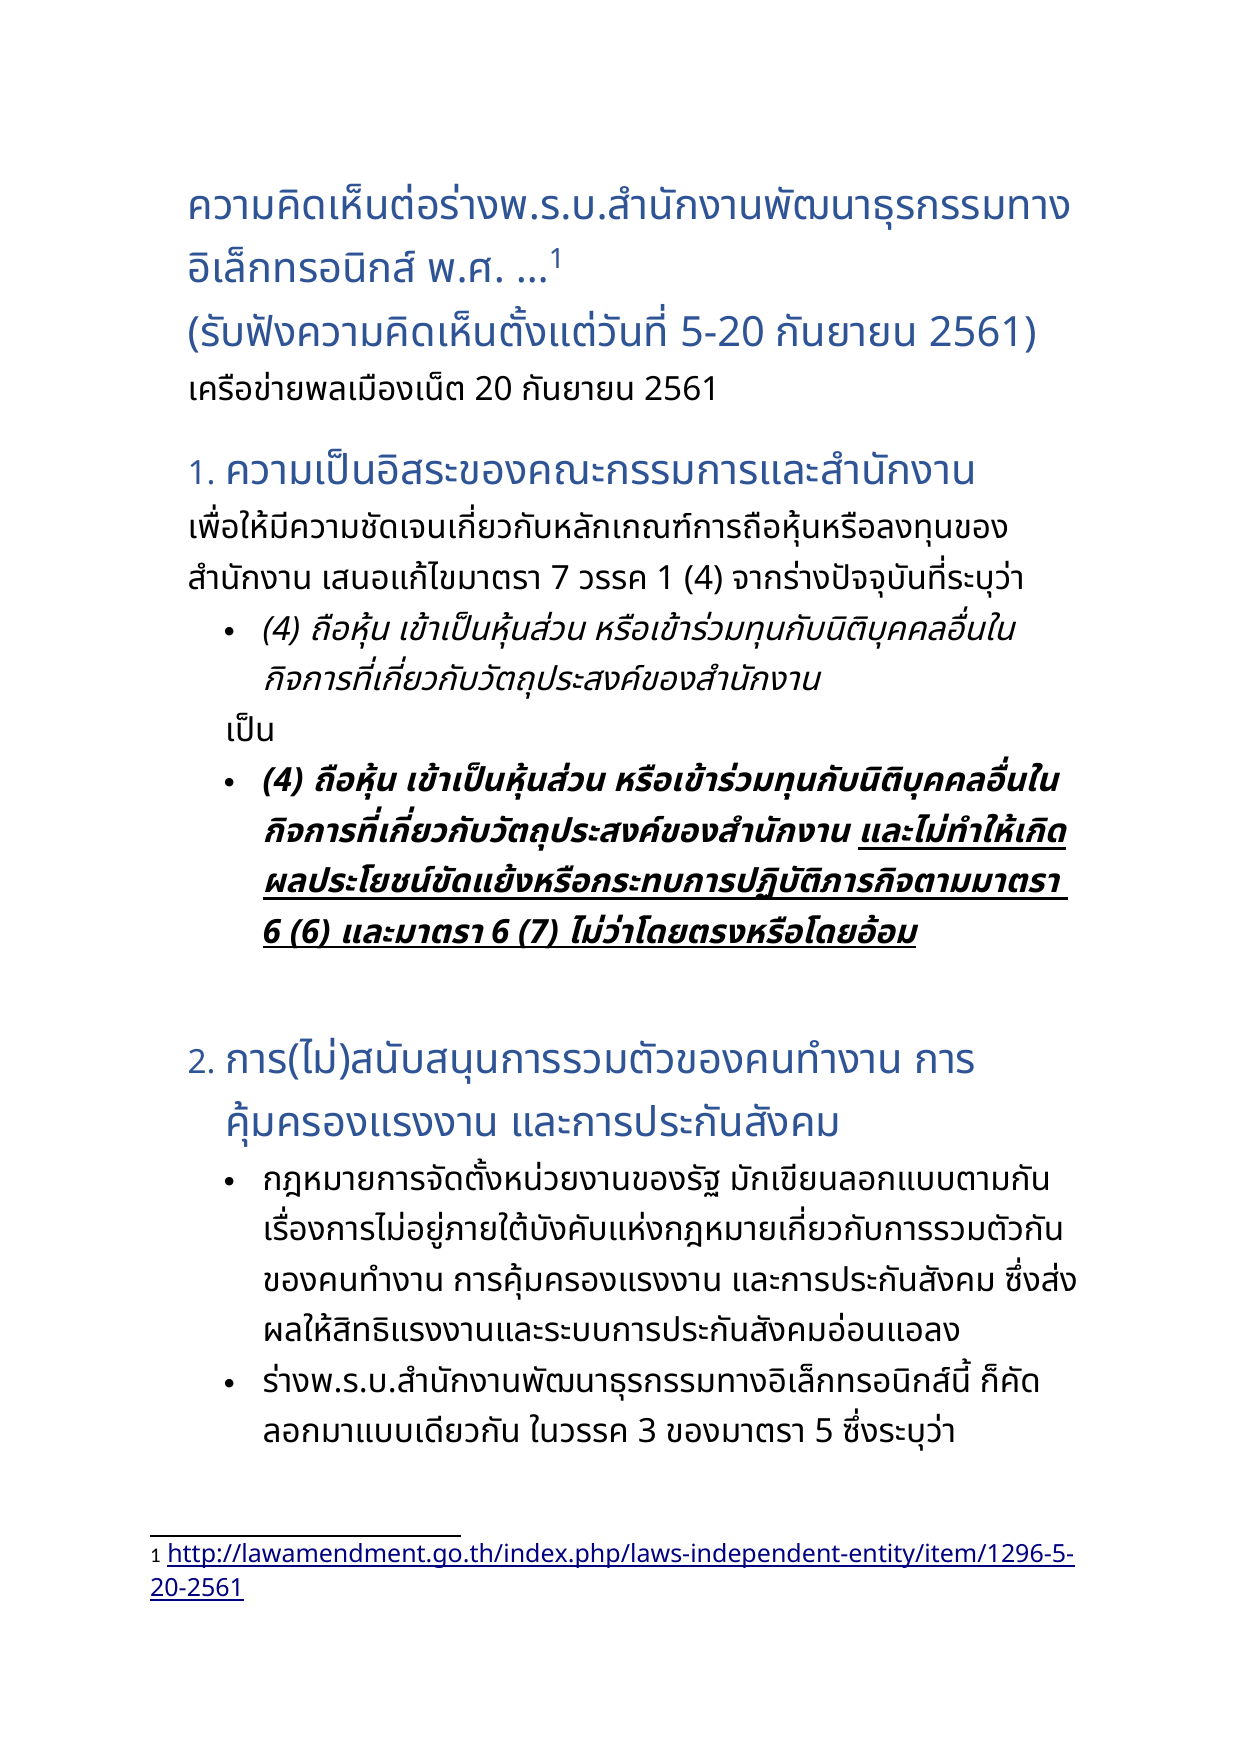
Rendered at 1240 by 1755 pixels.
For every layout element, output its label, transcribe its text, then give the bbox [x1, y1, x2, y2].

subtitle ความเป็นอิสระของคณะกรรมการและสำนักงาน [187, 441, 1089, 503]
list กฎหมายการจัดตั้งหน่วยงานของรัฐ มักเขียนลอกแบบตามกันเรื่องการไม่อยู่ภายใต้บังคับแห่งกฎหมายเกี่ยวกับการรวมตัวกันของคนทำงาน การคุ้มครองแรงงาน และการประกันสังคม ซึ่งส่งผลให้สิทธิแรงงานและระบบการประกันสังคมอ่อนแอลง [225, 1155, 1089, 1356]
text เครือข่ายพลเมืองเน็ต 20 กันยายน 2561 [150, 365, 1089, 416]
subtitle การ(ไม่)สนับสนุนการรวมตัวของคนทำงาน การคุ้มครองแรงงาน และการประกันสังคม [187, 1028, 1089, 1155]
text เป็น [150, 706, 1089, 756]
text เพื่อให้มีความชัดเจนเกี่ยวกับหลักเกณฑ์การถือหุ้นหรือลงทุนของสำนักงาน เสนอแก้ไขมาตรา 7 วรรค 1 (4) จากร่างปัจจุบันที่ระบุว่า [187, 503, 1089, 604]
text http://lawamendment.go.th/index.php/laws-independent-entity/item/1296-5-20-2561 [150, 1536, 1089, 1604]
list (4) ถือหุ้น เข้าเป็นหุ้นส่วน หรือเข้าร่วมทุนกับนิติบุคคลอื่นในกิจการที่เกี่ยวกับวัตถุประสงค์ของสำนักงาน และไม่ทำให้เกิดผลประโยชน์ขัดแย้งหรือกระทบการปฏิบัติภารกิจตามมาตรา 6 (6) และมาตรา 6 (7) ไม่ว่าโดยตรงหรือโดยอ้อม [225, 756, 1089, 958]
list ร่างพ.ร.บ.สำนักงานพัฒนาธุรกรรมทางอิเล็กทรอนิกส์นี้ ก็คัดลอกมาแบบเดียวกัน ในวรรค 3 ของมาตรา 5 ซึ่งระบุว่า [225, 1356, 1089, 1458]
list (4) ถือหุ้น เข้าเป็นหุ้นส่วน หรือเข้าร่วมทุนกับนิติบุคคลอื่นในกิจการที่เกี่ยวกับวัตถุประสงค์ของสำนักงาน [225, 604, 1089, 706]
subtitle ความคิดเห็นต่อร่างพ.ร.บ.สำนักงานพัฒนาธุรกรรมทางอิเล็กทรอนิกส์ พ.ศ. … (รับฟังความคิดเห็นตั้งแต่วันที่ 5-20 กันยายน 2561) [187, 175, 1089, 365]
